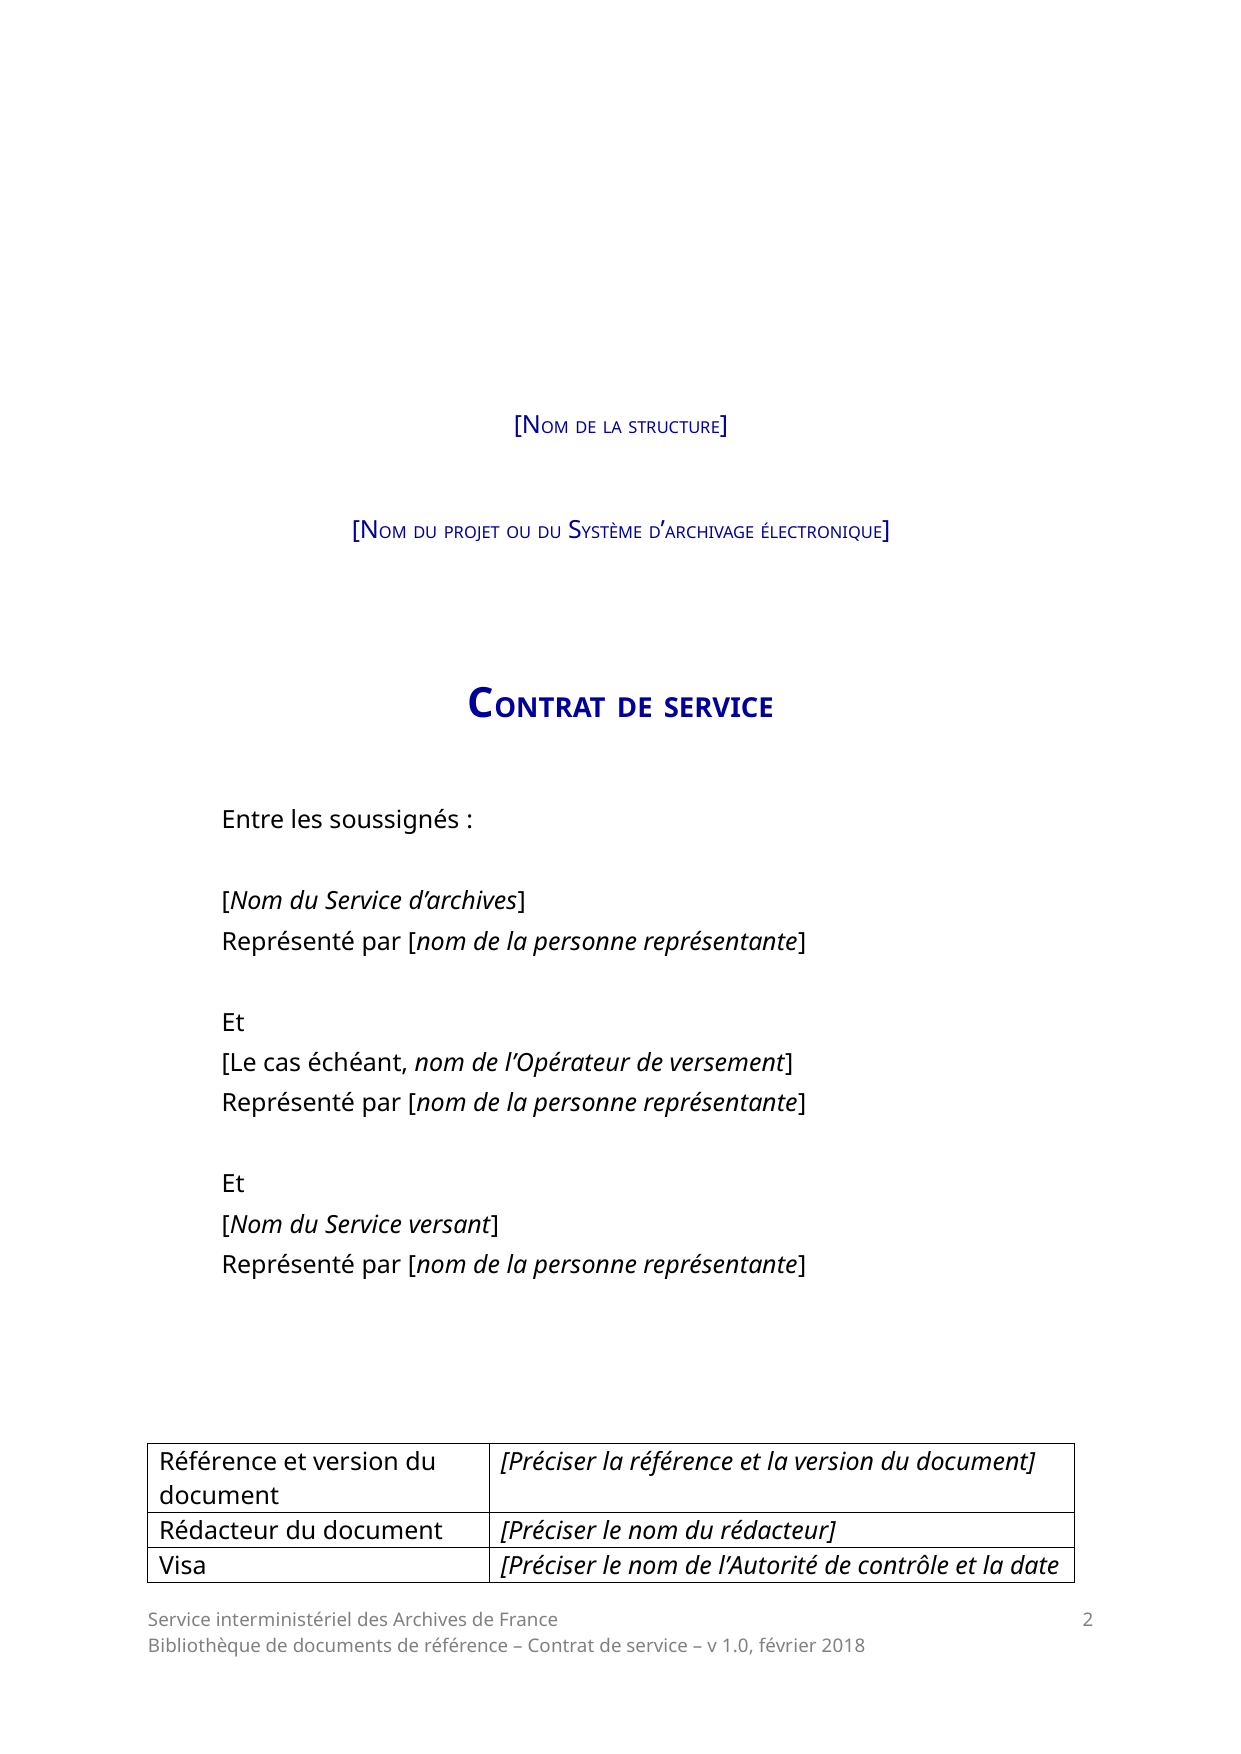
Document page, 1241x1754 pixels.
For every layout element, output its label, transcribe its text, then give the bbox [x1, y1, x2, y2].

text [Nom de la structure] [148, 407, 1093, 441]
text Représenté par [nom de la personne représentante] [221, 1247, 1093, 1281]
text [Nom du projet ou du Système d’archivage électronique] [148, 512, 1093, 546]
table_cell Rédacteur du document [148, 1513, 489, 1547]
text Contrat de service [148, 673, 1093, 729]
text Et [221, 1004, 1093, 1038]
table_header [Préciser la référence et la version du document] [490, 1444, 1074, 1512]
text [Le cas échéant, nom de l’Opérateur de versement] [221, 1045, 1093, 1079]
text Et [221, 1166, 1093, 1200]
text Représenté par [nom de la personne représentante] [221, 1085, 1093, 1119]
text [Nom du Service versant] [221, 1207, 1093, 1241]
text Représenté par [nom de la personne représentante] [221, 924, 1093, 958]
table_header Référence et version du document [148, 1444, 489, 1512]
text Entre les soussignés : [221, 802, 1093, 836]
table_cell [Préciser le nom de l’Autorité de contrôle et la date [490, 1548, 1074, 1582]
table_cell [Préciser le nom du rédacteur] [490, 1513, 1074, 1547]
text [Nom du Service d’archives] [221, 883, 1093, 917]
table_cell Visa [148, 1548, 489, 1582]
